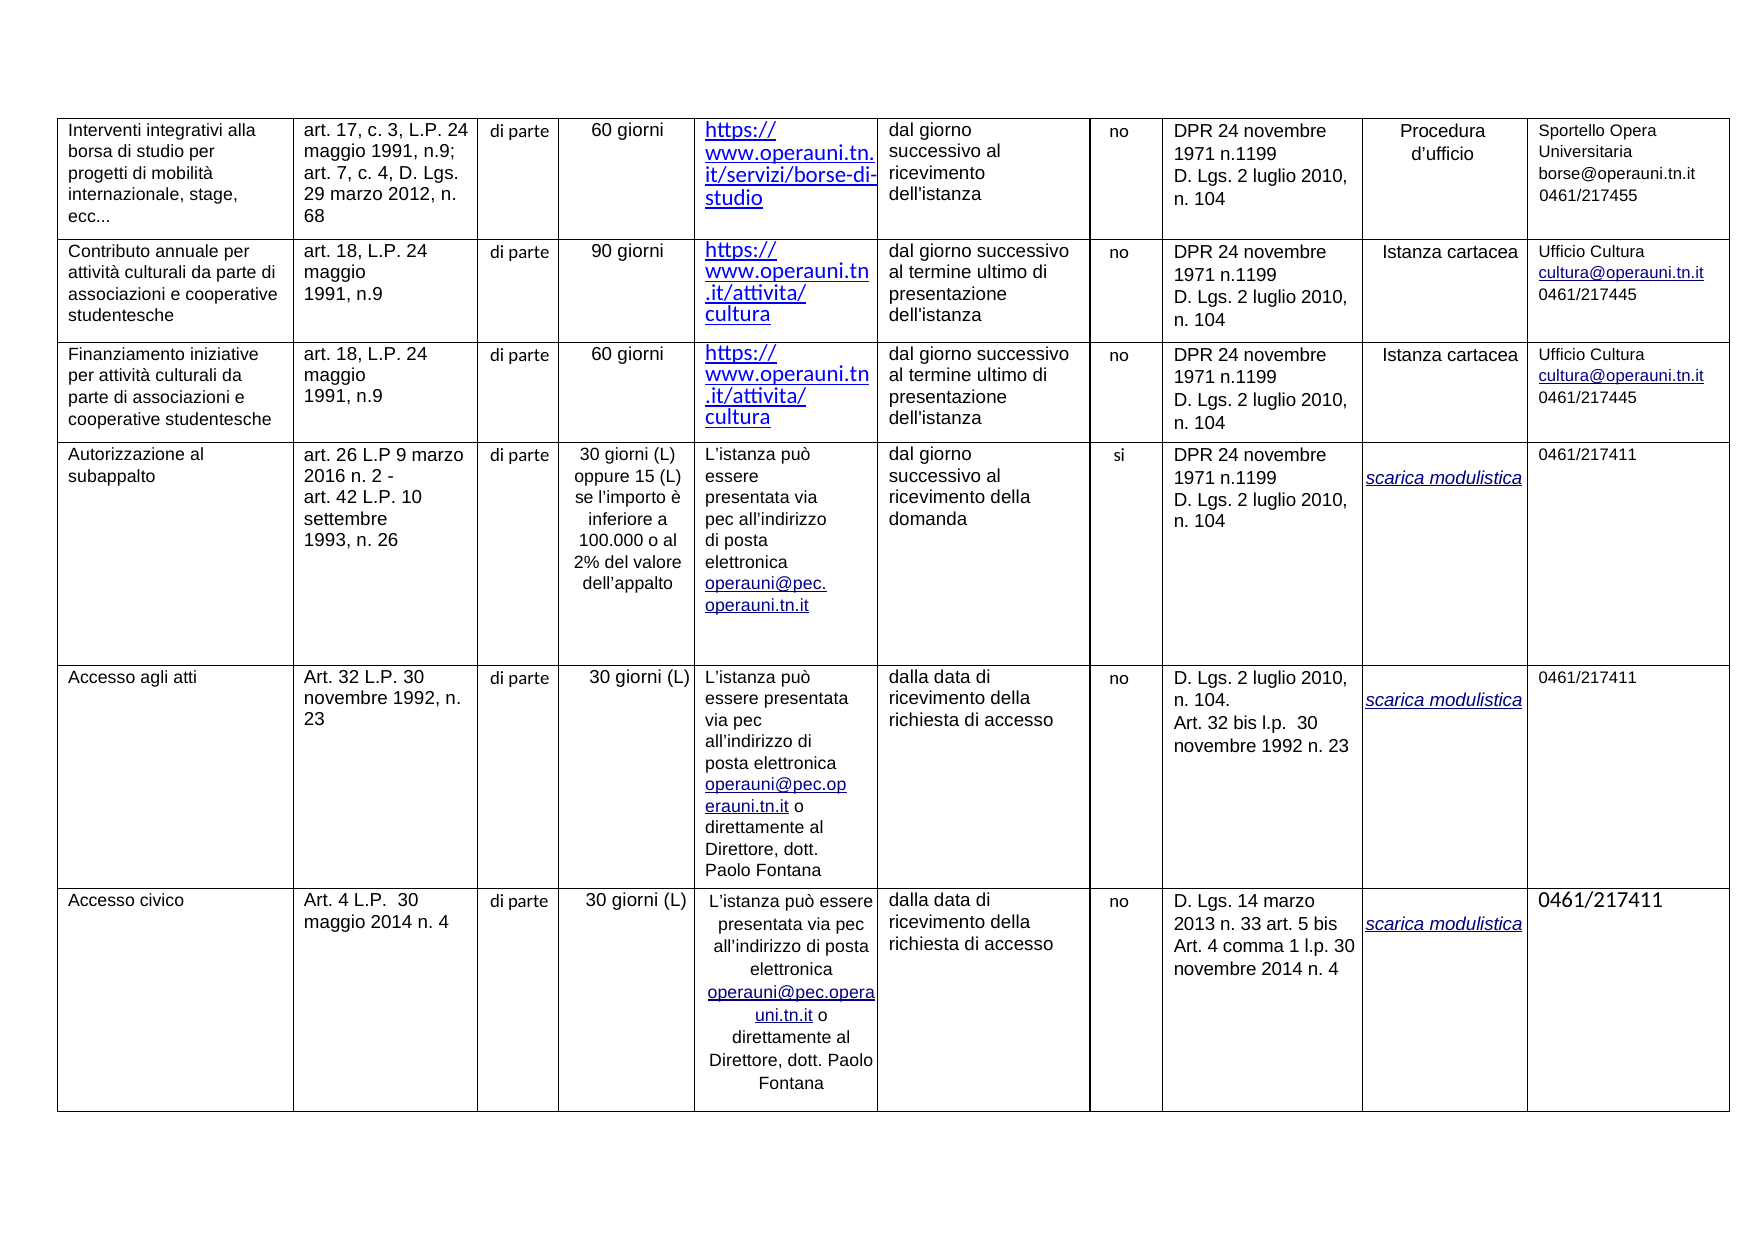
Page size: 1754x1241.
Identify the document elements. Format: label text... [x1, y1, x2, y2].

table_cell D. Lgs. 14 marzo 2013 n. 33 art. 5 bis Art. 4 comma 1 l.p. 30 novembre 2014 n. 4 [1163, 889, 1362, 1111]
table_cell scarica modulistica [1363, 666, 1527, 888]
table_cell https://www.operauni.tn.it/servizi/borse-di-studio [695, 119, 877, 239]
table_cell scarica modulistica [1363, 443, 1527, 665]
table_cell dalla data di ricevimento della richiesta di accesso [878, 666, 1089, 888]
table_cell di parte [478, 443, 558, 665]
table_cell Contributo annuale per attività culturali da parte di associazioni e cooperative studentesche [58, 240, 293, 342]
table_cell https://www.operauni.tn.it/attivita/cultura [695, 343, 877, 442]
table_cell no [1091, 119, 1162, 239]
table_cell dal giorno successivo al termine ultimo di presentazione dell'istanza [878, 240, 1089, 342]
table_cell di parte [478, 119, 558, 239]
table_cell Art. 32 L.P. 30 novembre 1992, n. 23 [294, 666, 477, 888]
table_cell Accesso agli atti [58, 666, 293, 888]
table_cell Accesso civico [58, 889, 293, 1111]
table_cell 90 giorni [559, 240, 694, 342]
table_cell Interventi integrativi alla borsa di studio per progetti di mobilità internazionale, stage, ecc... [58, 119, 293, 239]
table_cell D. Lgs. 2 luglio 2010, n. 104. Art. 32 bis l.p. 30 novembre 1992 n. 23 [1163, 666, 1362, 888]
table_cell 60 giorni [559, 119, 694, 239]
table_cell 0461/217411 [1528, 889, 1729, 1111]
table_cell Sportello Opera Universitaria borse@operauni.tn.it 0461/217455 [1528, 119, 1729, 239]
table_cell Istanza cartacea [1363, 240, 1527, 342]
table_cell 30 giorni (L) [559, 666, 694, 888]
table_cell dal giorno successivo al termine ultimo di presentazione dell'istanza [878, 343, 1089, 442]
table_cell dal giorno successivo al ricevimento della domanda [878, 443, 1089, 665]
table_cell Procedura d’ufficio [1363, 119, 1527, 239]
table_cell art. 18, L.P. 24 maggio 1991, n.9 [294, 343, 477, 442]
table_cell dal giorno successivo al ricevimento dell'istanza [878, 119, 1089, 239]
table_cell scarica modulistica [1363, 889, 1527, 1111]
table_cell no [1091, 240, 1162, 342]
table_cell art. 17, c. 3, L.P. 24 maggio 1991, n.9; art. 7, c. 4, D. Lgs. 29 marzo 2012, n. 68 [294, 119, 477, 239]
table_cell dalla data di ricevimento della richiesta di accesso [878, 889, 1089, 1111]
table_cell di parte [478, 343, 558, 442]
table_cell art. 18, L.P. 24 maggio 1991, n.9 [294, 240, 477, 342]
table_cell no [1091, 889, 1162, 1111]
table_cell no [1091, 666, 1162, 888]
table_cell DPR 24 novembre 1971 n.1199 D. Lgs. 2 luglio 2010, n. 104 [1163, 119, 1362, 239]
table_cell DPR 24 novembre 1971 n.1199 D. Lgs. 2 luglio 2010, n. 104 [1163, 343, 1362, 442]
table_cell di parte [478, 240, 558, 342]
table_cell Art. 4 L.P. 30 maggio 2014 n. 4 [294, 889, 477, 1111]
table_cell Ufficio Cultura cultura@operauni.tn.it 0461/217445 [1528, 343, 1729, 442]
table_cell 60 giorni [559, 343, 694, 442]
table_cell L’istanza può essere presentata via pec all’indirizzo di posta elettronica operauni@pec.operauni.tn.it o direttamente al Direttore, dott. Paolo Fontana [695, 666, 877, 888]
table_cell 30 giorni (L) [559, 889, 694, 1111]
table_cell Autorizzazione al subappalto [58, 443, 293, 665]
table_cell Ufficio Cultura cultura@operauni.tn.it 0461/217445 [1528, 240, 1729, 342]
table_cell art. 26 L.P 9 marzo 2016 n. 2 - art. 42 L.P. 10 settembre 1993, n. 26 [294, 443, 477, 665]
table_cell si [1091, 443, 1162, 665]
table_cell Finanziamento iniziative per attività culturali da parte di associazioni e cooperative studentesche [58, 343, 293, 442]
table_cell Istanza cartacea [1363, 343, 1527, 442]
table_cell di parte [478, 889, 558, 1111]
table_cell 0461/217411 [1528, 666, 1729, 888]
table_cell DPR 24 novembre 1971 n.1199 D. Lgs. 2 luglio 2010, n. 104 [1163, 240, 1362, 342]
table_cell no [1091, 343, 1162, 442]
table_cell L’istanza può essere presentata via pec all’indirizzo di posta elettronica operauni@pec.operauni.tn.it o direttamente al Direttore, dott. Paolo Fontana [695, 889, 877, 1111]
table_cell https://www.operauni.tn.it/attivita/cultura [695, 240, 877, 342]
table_cell di parte [478, 666, 558, 888]
table_cell DPR 24 novembre 1971 n.1199 D. Lgs. 2 luglio 2010, n. 104 [1163, 443, 1362, 665]
table_cell L’istanza può essere presentata via pec all’indirizzo di posta elettronica operauni@pec.operauni.tn.it [695, 443, 877, 665]
table_cell 0461/217411 [1528, 443, 1729, 665]
table_cell 30 giorni (L) oppure 15 (L) se l’importo è inferiore a 100.000 o al 2% del valore dell’appalto [559, 443, 694, 665]
